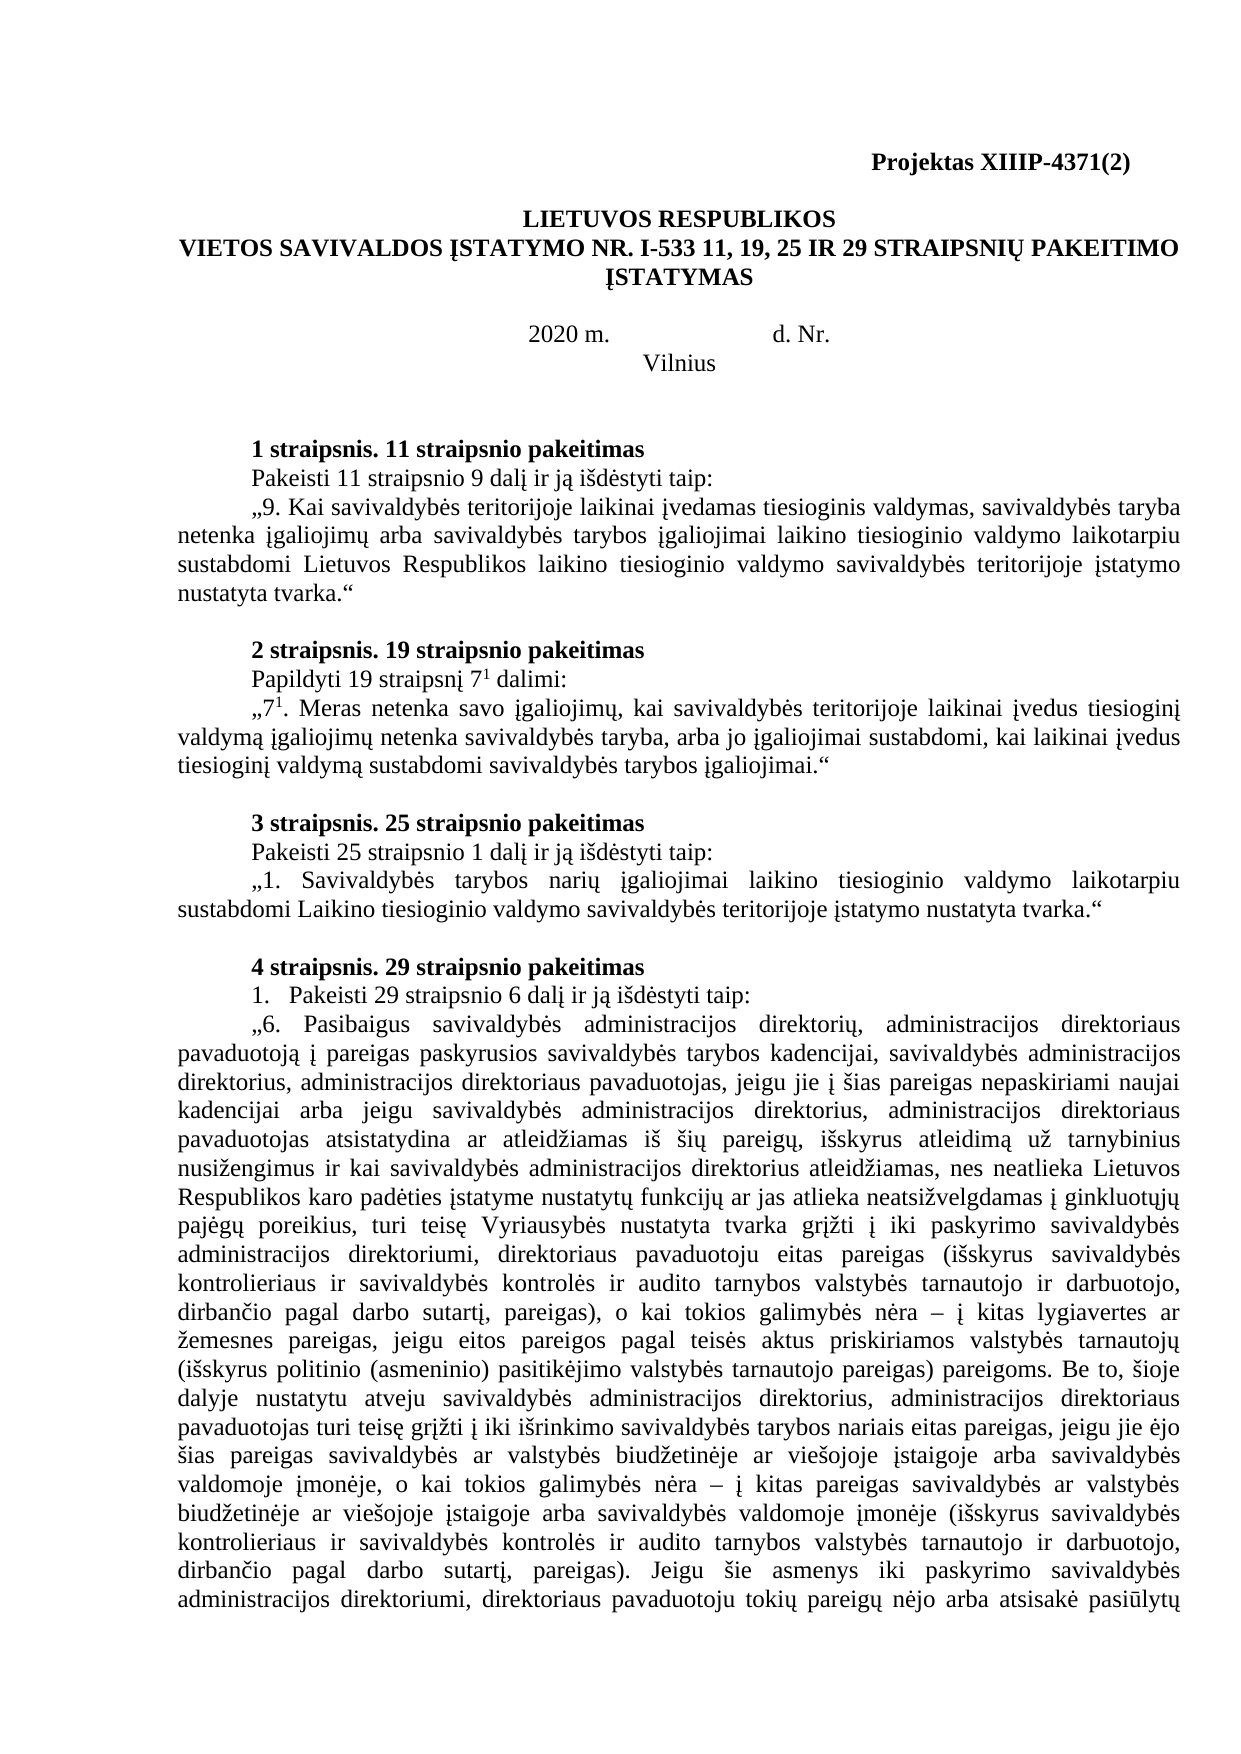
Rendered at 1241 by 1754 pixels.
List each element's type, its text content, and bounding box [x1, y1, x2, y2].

text ĮSTATYMAS [177, 262, 1181, 291]
text 4 straipsnis. 29 straipsnio pakeitimas [177, 952, 1181, 981]
text Pakeisti 25 straipsnio 1 dalį ir ją išdėstyti taip: [177, 837, 1181, 866]
text Vilnius [177, 348, 1181, 377]
text 1. Pakeisti 29 straipsnio 6 dalį ir ją išdėstyti taip: [251, 981, 1181, 1009]
text Papildyti 19 straipsnį 71 dalimi: [177, 664, 1181, 693]
text „9. Kai savivaldybės teritorijoje laikinai įvedamas tiesioginis valdymas, savivaldybės taryba netenka įgaliojimų arba savivaldybės tarybos įgaliojimai laikino tiesioginio valdymo laikotarpiu sustabdomi Lietuvos Respublikos laikino tiesioginio valdymo savivaldybės teritorijoje įstatymo nustatyta tvarka.“ [177, 492, 1181, 607]
text „1. Savivaldybės tarybos narių įgaliojimai laikino tiesioginio valdymo laikotarpiu sustabdomi Laikino tiesioginio valdymo savivaldybės teritorijoje įstatymo nustatyta tvarka.“ [177, 866, 1181, 923]
text „71. Meras netenka savo įgaliojimų, kai savivaldybės teritorijoje laikinai įvedus tiesioginį valdymą įgaliojimų netenka savivaldybės taryba, arba jo įgaliojimai sustabdomi, kai laikinai įvedus tiesioginį valdymą sustabdomi savivaldybės tarybos įgaliojimai.“ [177, 693, 1181, 779]
text Pakeisti 11 straipsnio 9 dalį ir ją išdėstyti taip: [177, 463, 1181, 492]
text VIETOS SAVIVALDOS ĮSTATYMO NR. I-533 11, 19, 25 IR 29 STRAIPSNIŲ PAKEITIMO [177, 233, 1181, 262]
text LIETUVOS RESPUBLIKOS [177, 204, 1181, 233]
text Projektas XIIIP-4371(2) [871, 147, 1181, 176]
text 2020 m. d. Nr. [177, 319, 1181, 348]
text 2 straipsnis. 19 straipsnio pakeitimas [177, 636, 1181, 664]
text 3 straipsnis. 25 straipsnio pakeitimas [177, 808, 1181, 837]
text 1 straipsnis. 11 straipsnio pakeitimas [177, 434, 1181, 463]
text „6. Pasibaigus savivaldybės administracijos direktorių, administracijos direktoriaus pavaduotoją į pareigas paskyrusios savivaldybės tarybos kadencijai, savivaldybės administracijos direktorius, administracijos direktoriaus pavaduotojas, jeigu jie į šias pareigas nepaskiriami naujai kadencijai arba jeigu savivaldybės administracijos direktorius, administracijos direktoriaus pavaduotojas atsistatydina ar atleidžiamas iš šių pareigų, išskyrus atleidimą už tarnybinius nusižengimus ir kai savivaldybės administracijos direktorius atleidžiamas, nes neatlieka Lietuvos Respublikos karo padėties įstatyme nustatytų funkcijų ar jas atlieka neatsižvelgdamas į ginkluotųjų pajėgų poreikius, turi teisę Vyriausybės nustatyta tvarka grįžti į iki paskyrimo savivaldybės administracijos direktoriumi, direktoriaus pavaduotoju eitas pareigas (išskyrus savivaldybės kontrolieriaus ir savivaldybės kontrolės ir audito tarnybos valstybės tarnautojo ir darbuotojo, dirbančio pagal darbo sutartį, pareigas), o kai tokios galimybės nėra – į kitas lygiavertes ar žemesnes pareigas, jeigu eitos pareigos pagal teisės aktus priskiriamos valstybės tarnautojų (išskyrus politinio (asmeninio) pasitikėjimo valstybės tarnautojo pareigas) pareigoms. Be to, šioje dalyje nustatytu atveju savivaldybės administracijos direktorius, administracijos direktoriaus pavaduotojas turi teisę grįžti į iki išrinkimo savivaldybės tarybos nariais eitas pareigas, jeigu jie ėjo šias pareigas savivaldybės ar valstybės biudžetinėje ar viešojoje įstaigoje arba savivaldybės valdomoje įmonėje, o kai tokios galimybės nėra – į kitas pareigas savivaldybės ar valstybės biudžetinėje ar viešojoje įstaigoje arba savivaldybės valdomoje įmonėje (išskyrus savivaldybės kontrolieriaus ir savivaldybės kontrolės ir audito tarnybos valstybės tarnautojo ir darbuotojo, dirbančio pagal darbo sutartį, pareigas). Jeigu šie asmenys iki paskyrimo savivaldybės administracijos direktoriumi, direktoriaus pavaduotoju tokių pareigų nėjo arba atsisakė pasiūlytų [177, 1009, 1181, 1613]
